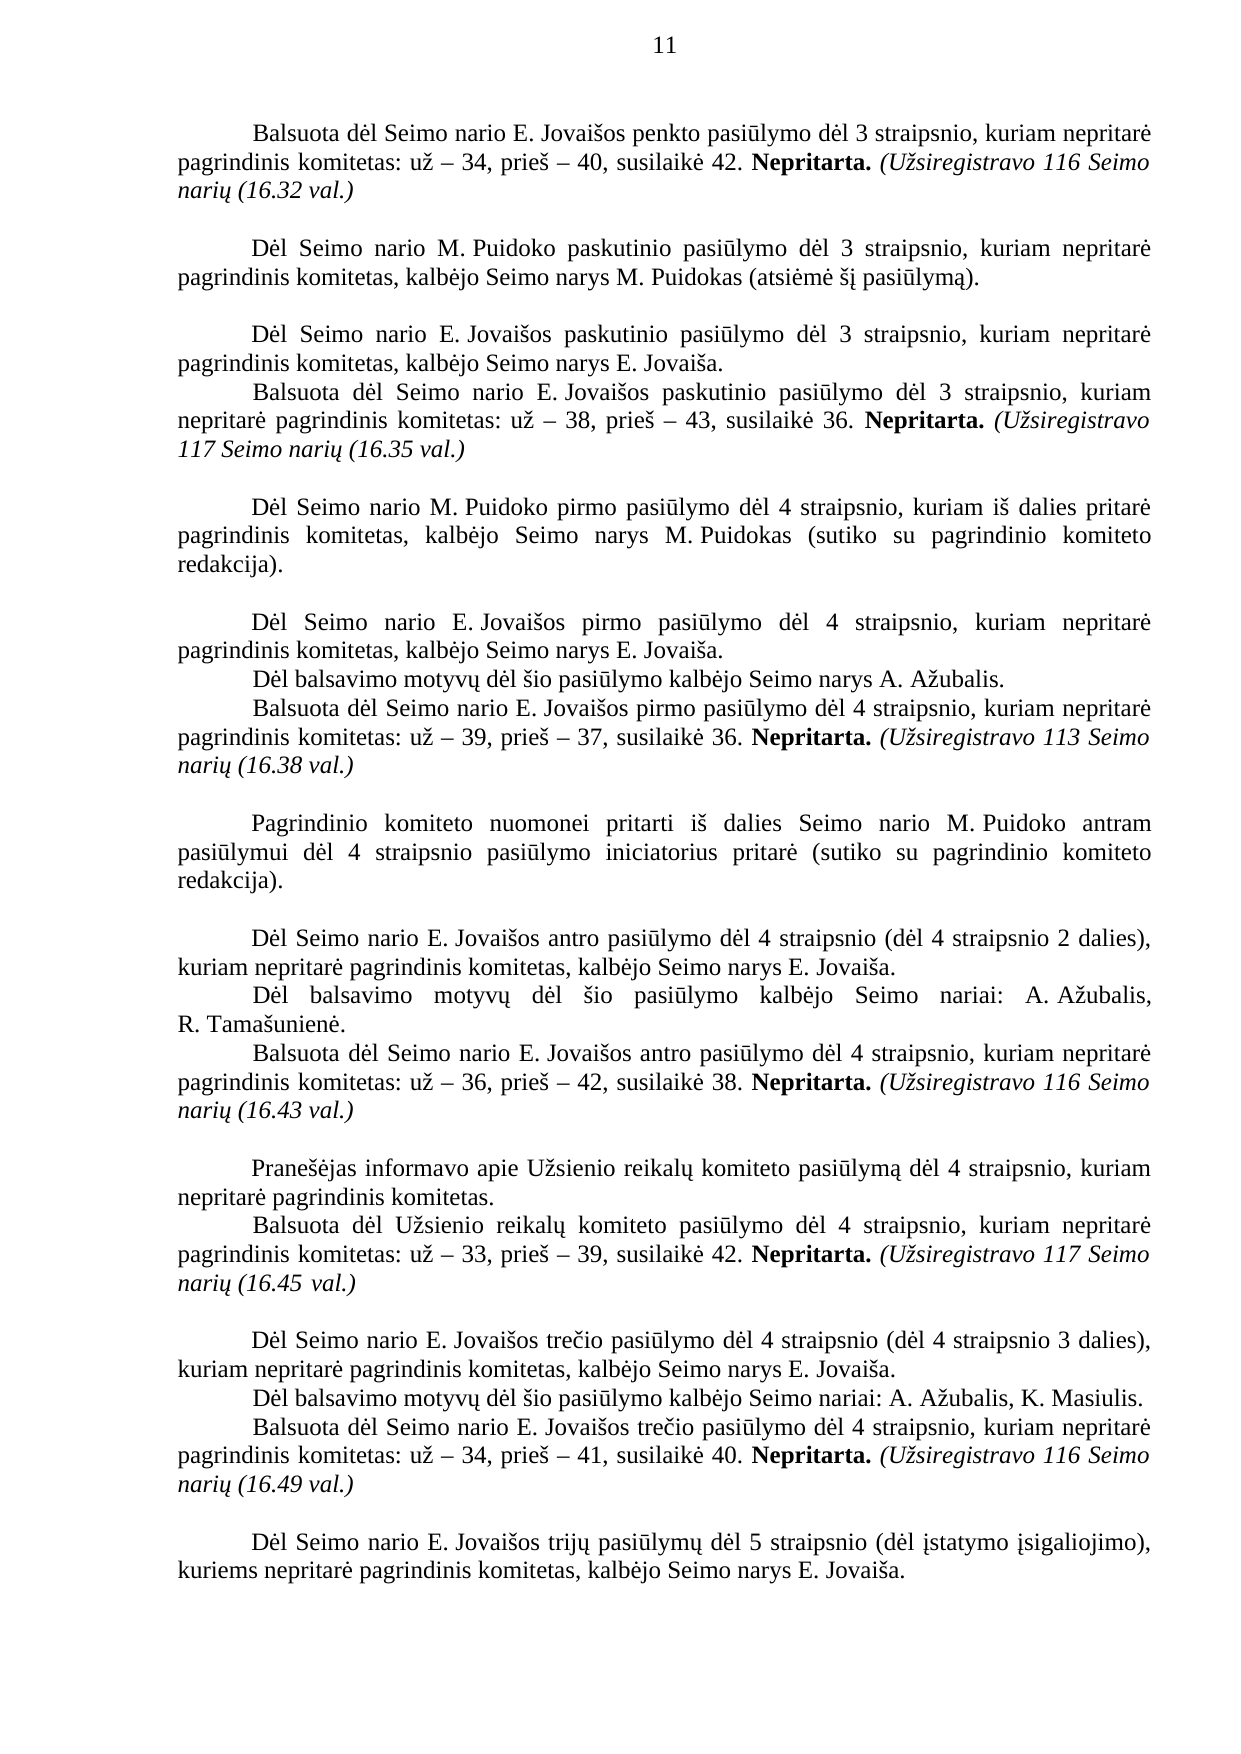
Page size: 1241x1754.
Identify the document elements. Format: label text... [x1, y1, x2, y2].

text Dėl Seimo nario E. Jovaišos paskutinio pasiūlymo dėl 3 straipsnio, kuriam nepritarė pagrindinis komitetas, kalbėjo Seimo narys E. Jovaiša. [177, 319, 1152, 377]
text Dėl Seimo nario E. Jovaišos trečio pasiūlymo dėl 4 straipsnio (dėl 4 straipsnio 3 dalies), kuriam nepritarė pagrindinis komitetas, kalbėjo Seimo narys E. Jovaiša. [177, 1326, 1152, 1383]
text Balsuota dėl Seimo nario E. Jovaišos penkto pasiūlymo dėl 3 straipsnio, kuriam nepritarė pagrindinis komitetas: už – 34, prieš – 40, susilaikė 42. Nepritarta. (Užsiregistravo 116 Seimo narių (16.32 val.) [177, 118, 1152, 204]
text Dėl Seimo nario E. Jovaišos trijų pasiūlymų dėl 5 straipsnio (dėl įstatymo įsigaliojimo), kuriems nepritarė pagrindinis komitetas, kalbėjo Seimo narys E. Jovaiša. [177, 1527, 1152, 1584]
text Pranešėjas informavo apie Užsienio reikalų komiteto pasiūlymą dėl 4 straipsnio, kuriam nepritarė pagrindinis komitetas. [177, 1153, 1152, 1211]
text Dėl Seimo nario M. Puidoko pirmo pasiūlymo dėl 4 straipsnio, kuriam iš dalies pritarė pagrindinis komitetas, kalbėjo Seimo narys M. Puidokas (sutiko su pagrindinio komiteto redakcija). [177, 492, 1152, 578]
text Balsuota dėl Seimo nario E. Jovaišos paskutinio pasiūlymo dėl 3 straipsnio, kuriam nepritarė pagrindinis komitetas: už – 38, prieš – 43, susilaikė 36. Nepritarta. (Užsiregistravo 117 Seimo narių (16.35 val.) [177, 377, 1152, 463]
text Dėl Seimo nario E. Jovaišos antro pasiūlymo dėl 4 straipsnio (dėl 4 straipsnio 2 dalies), kuriam nepritarė pagrindinis komitetas, kalbėjo Seimo narys E. Jovaiša. [177, 923, 1152, 981]
text Balsuota dėl Seimo nario E. Jovaišos antro pasiūlymo dėl 4 straipsnio, kuriam nepritarė pagrindinis komitetas: už – 36, prieš – 42, susilaikė 38. Nepritarta. (Užsiregistravo 116 Seimo narių (16.43 val.) [177, 1038, 1152, 1124]
text Balsuota dėl Seimo nario E. Jovaišos pirmo pasiūlymo dėl 4 straipsnio, kuriam nepritarė pagrindinis komitetas: už – 39, prieš – 37, susilaikė 36. Nepritarta. (Užsiregistravo 113 Seimo narių (16.38 val.) [177, 693, 1152, 779]
text Dėl balsavimo motyvų dėl šio pasiūlymo kalbėjo Seimo narys A. Ažubalis. [177, 664, 1152, 693]
text Dėl balsavimo motyvų dėl šio pasiūlymo kalbėjo Seimo nariai: A. Ažubalis, R. Tamašunienė. [177, 981, 1152, 1038]
text Pagrindinio komiteto nuomonei pritarti iš dalies Seimo nario M. Puidoko antram pasiūlymui dėl 4 straipsnio pasiūlymo iniciatorius pritarė (sutiko su pagrindinio komiteto redakcija). [177, 808, 1152, 894]
text Balsuota dėl Užsienio reikalų komiteto pasiūlymo dėl 4 straipsnio, kuriam nepritarė pagrindinis komitetas: už – 33, prieš – 39, susilaikė 42. Nepritarta. (Užsiregistravo 117 Seimo narių (16.45 val.) [177, 1211, 1152, 1297]
text Dėl Seimo nario M. Puidoko paskutinio pasiūlymo dėl 3 straipsnio, kuriam nepritarė pagrindinis komitetas, kalbėjo Seimo narys M. Puidokas (atsiėmė šį pasiūlymą). [177, 233, 1152, 291]
text Dėl Seimo nario E. Jovaišos pirmo pasiūlymo dėl 4 straipsnio, kuriam nepritarė pagrindinis komitetas, kalbėjo Seimo narys E. Jovaiša. [177, 607, 1152, 664]
text Balsuota dėl Seimo nario E. Jovaišos trečio pasiūlymo dėl 4 straipsnio, kuriam nepritarė pagrindinis komitetas: už – 34, prieš – 41, susilaikė 40. Nepritarta. (Užsiregistravo 116 Seimo narių (16.49 val.) [177, 1412, 1152, 1498]
text Dėl balsavimo motyvų dėl šio pasiūlymo kalbėjo Seimo nariai: A. Ažubalis, K. Masiulis. [177, 1383, 1152, 1412]
